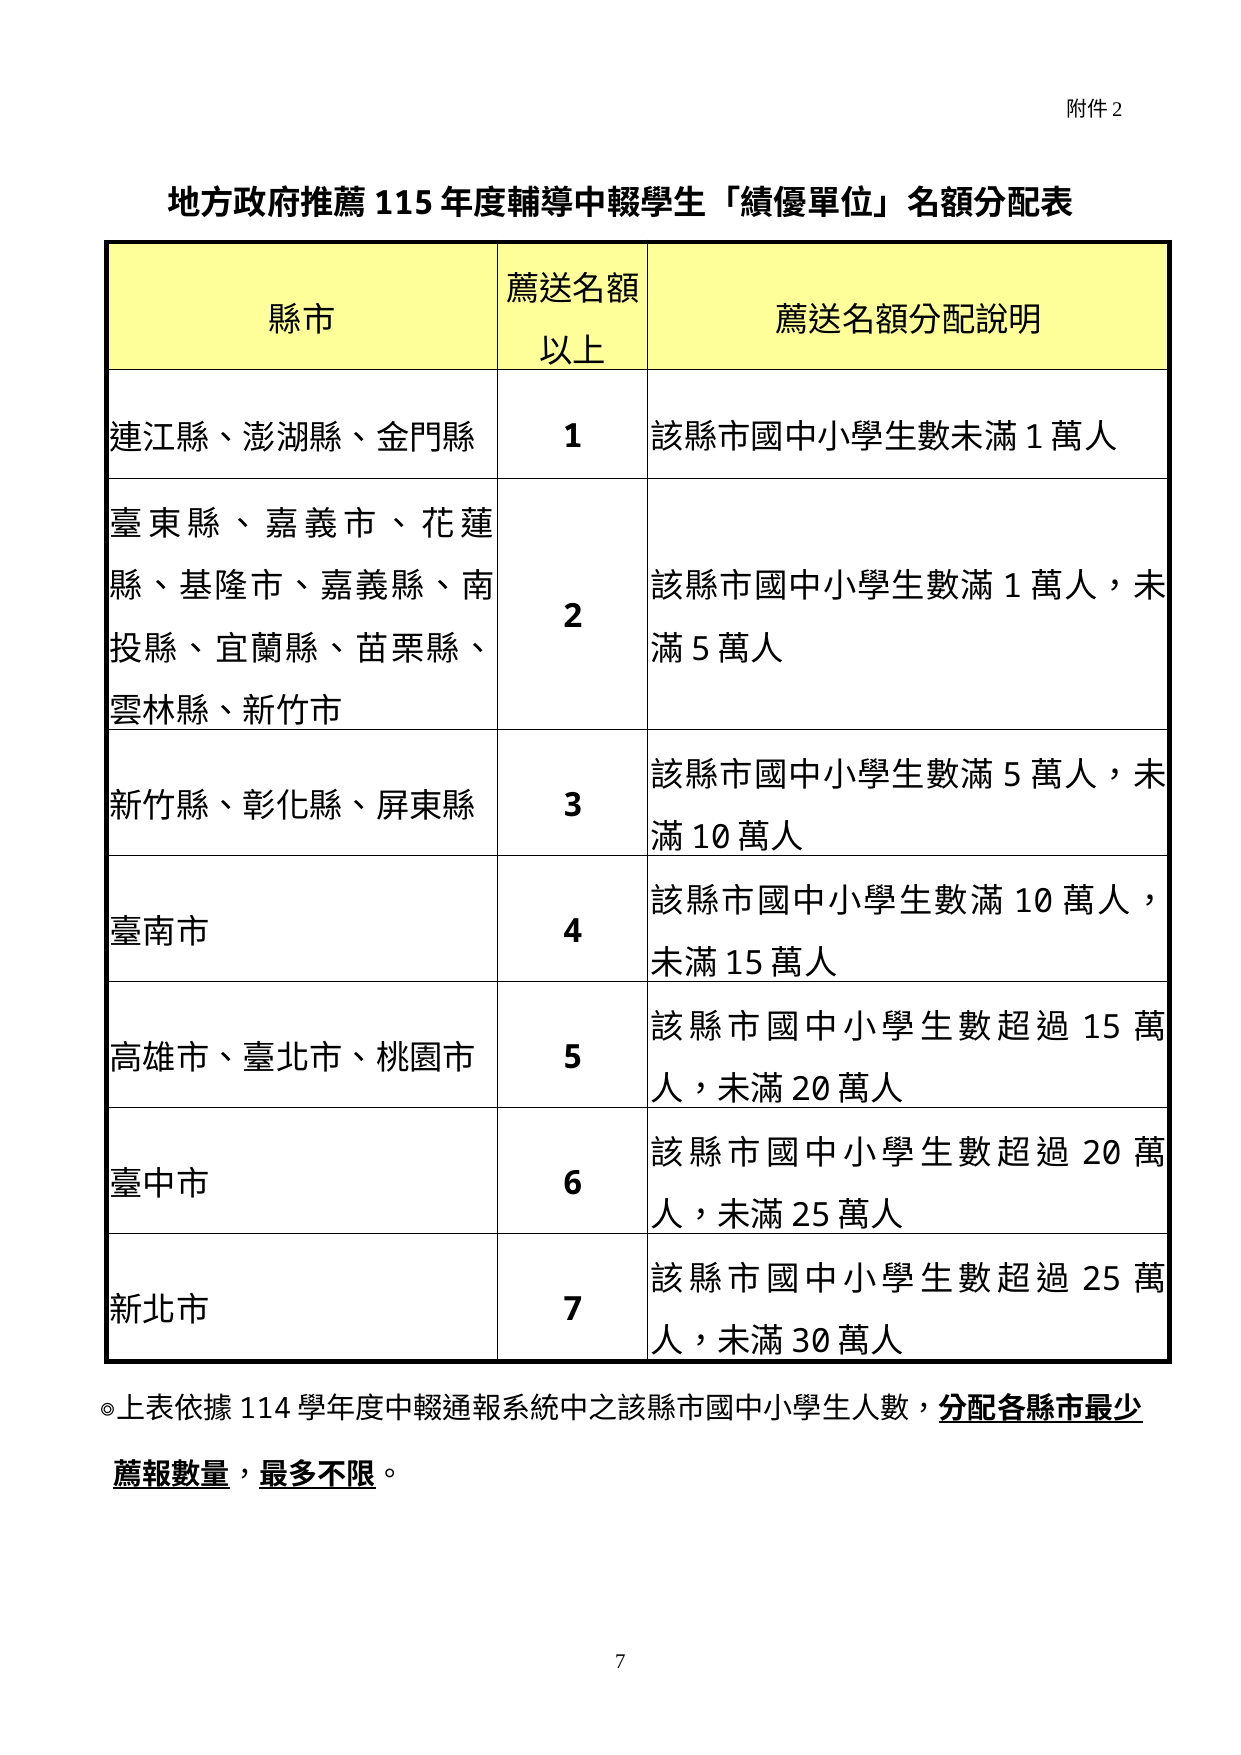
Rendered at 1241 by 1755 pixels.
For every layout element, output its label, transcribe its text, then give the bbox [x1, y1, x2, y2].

table_cell 3 [498, 730, 647, 855]
text 地方政府推薦115年度輔導中輟學生「績優單位」名額分配表 [118, 158, 1122, 221]
table_cell 6 [498, 1108, 647, 1233]
table_cell 該縣市國中小學生數滿5萬人，未滿10萬人 [648, 730, 1167, 855]
table_cell 該縣市國中小學生數超過15萬人，未滿20萬人 [648, 982, 1167, 1107]
table_cell 該縣市國中小學生數未滿1萬人 [648, 370, 1167, 478]
table_cell 7 [498, 1234, 647, 1359]
table_cell 該縣市國中小學生數滿10萬人，未滿15萬人 [648, 856, 1167, 981]
table_cell 該縣市國中小學生數超過20萬人，未滿25萬人 [648, 1108, 1167, 1233]
table_cell 臺中市 [109, 1108, 497, 1233]
table_cell 高雄市、臺北市、桃園市 [109, 982, 497, 1107]
table_header 薦送名額分配說明 [648, 244, 1167, 369]
table_cell 新北市 [109, 1234, 497, 1359]
table_cell 該縣市國中小學生數超過25萬人，未滿30萬人 [648, 1234, 1167, 1359]
table_cell 4 [498, 856, 647, 981]
table_cell 連江縣、澎湖縣、金門縣 [109, 370, 497, 478]
table_cell 5 [498, 982, 647, 1107]
table_cell 臺南市 [109, 856, 497, 981]
table_header 薦送名額 以上 [498, 244, 647, 369]
table_cell 臺東縣、嘉義市、花蓮縣、基隆市、嘉義縣、南投縣、宜蘭縣、苗栗縣、雲林縣、新竹市 [109, 479, 497, 729]
table_cell 新竹縣、彰化縣、屏東縣 [109, 730, 497, 855]
table_header 縣市 [109, 244, 497, 369]
table_cell 該縣市國中小學生數滿1萬人，未滿5萬人 [648, 479, 1167, 729]
table_cell 1 [498, 370, 647, 478]
table_cell 2 [498, 479, 647, 729]
text ◎上表依據114學年度中輟通報系統中之該縣市國中小學生人數，分配各縣市最少薦報數量，最多不限。 [98, 1364, 1154, 1489]
